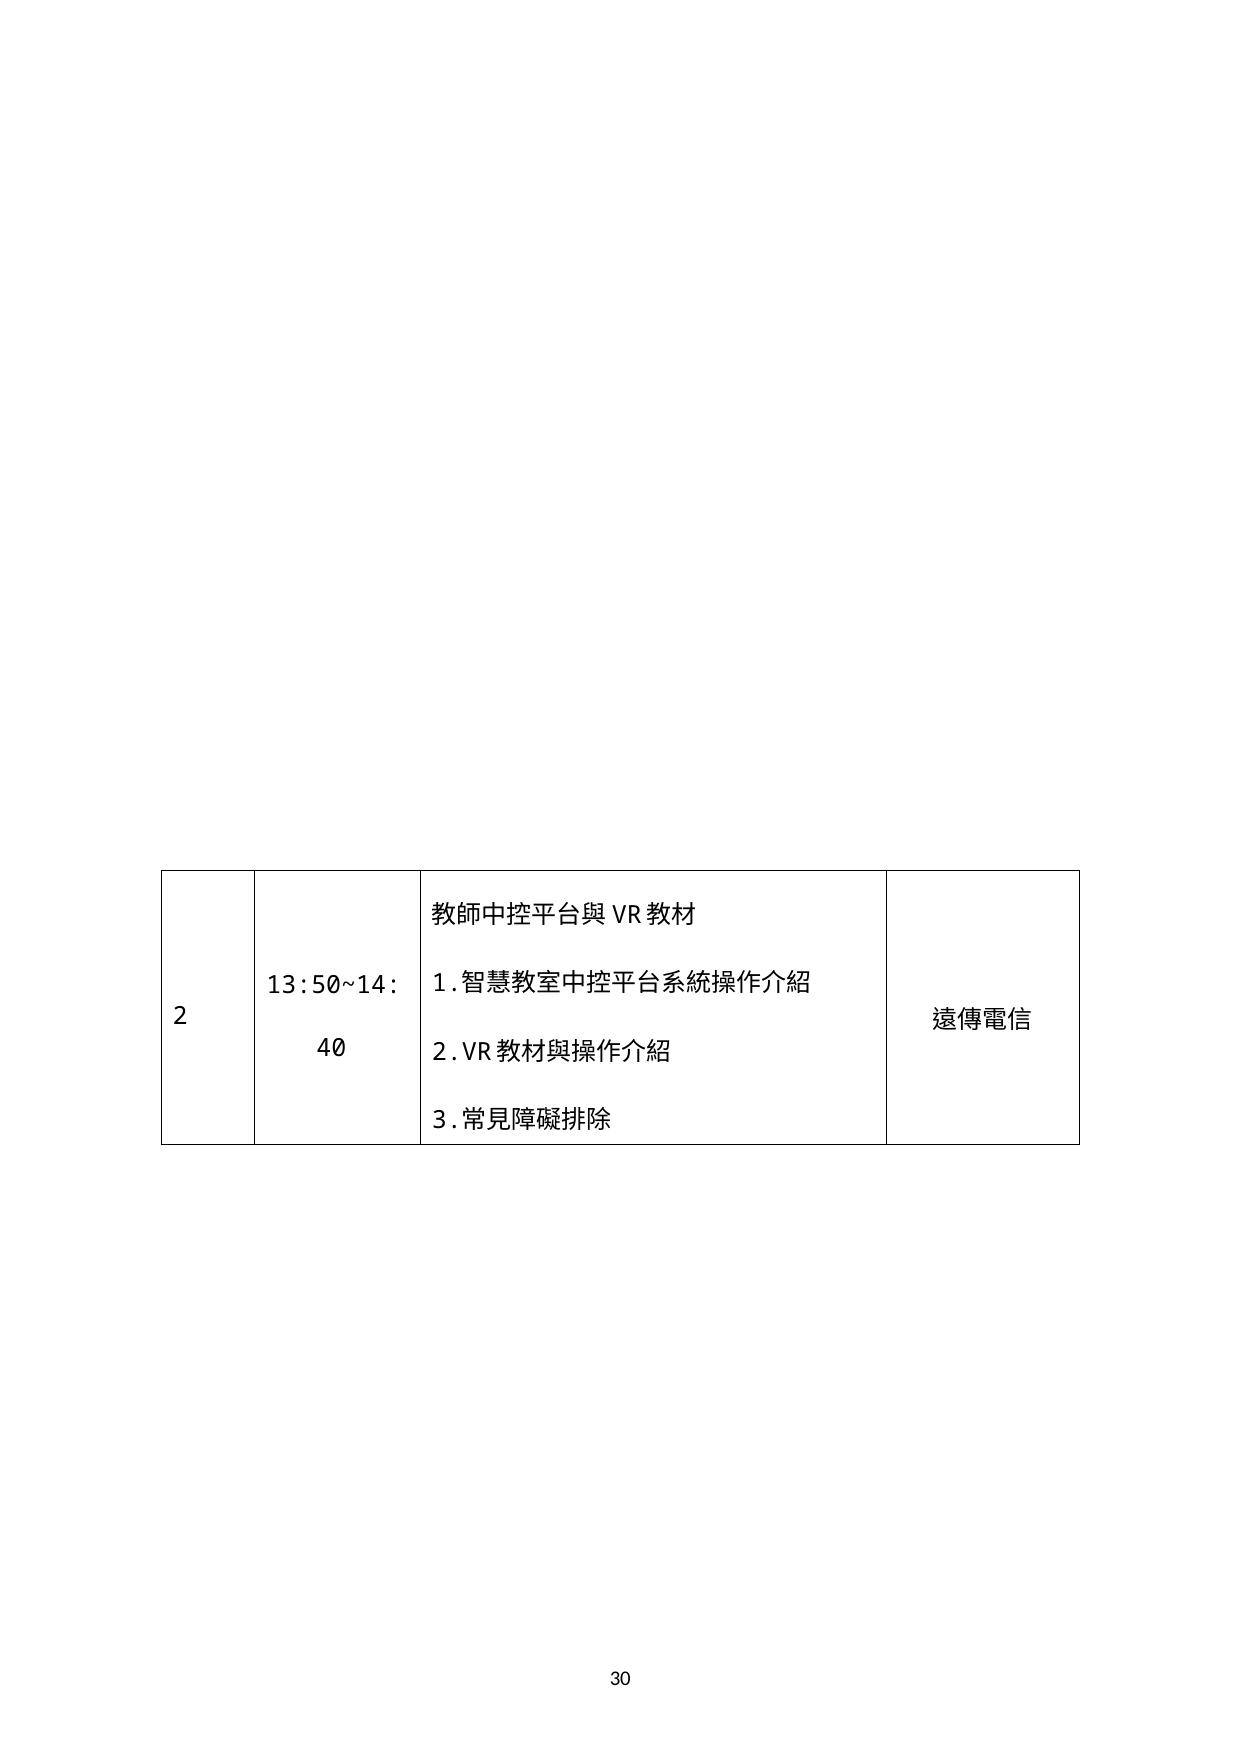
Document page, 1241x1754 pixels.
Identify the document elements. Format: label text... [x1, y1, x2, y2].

table_cell 教師中控平台與VR教材 1.智慧教室中控平台系統操作介紹 2.VR教材與操作介紹 3.常見障礙排除 [421, 871, 886, 1144]
table_cell 遠傳電信 [887, 871, 1079, 1144]
table_cell 2 [162, 871, 254, 1144]
table_cell 13:50~14:40 [255, 871, 420, 1144]
